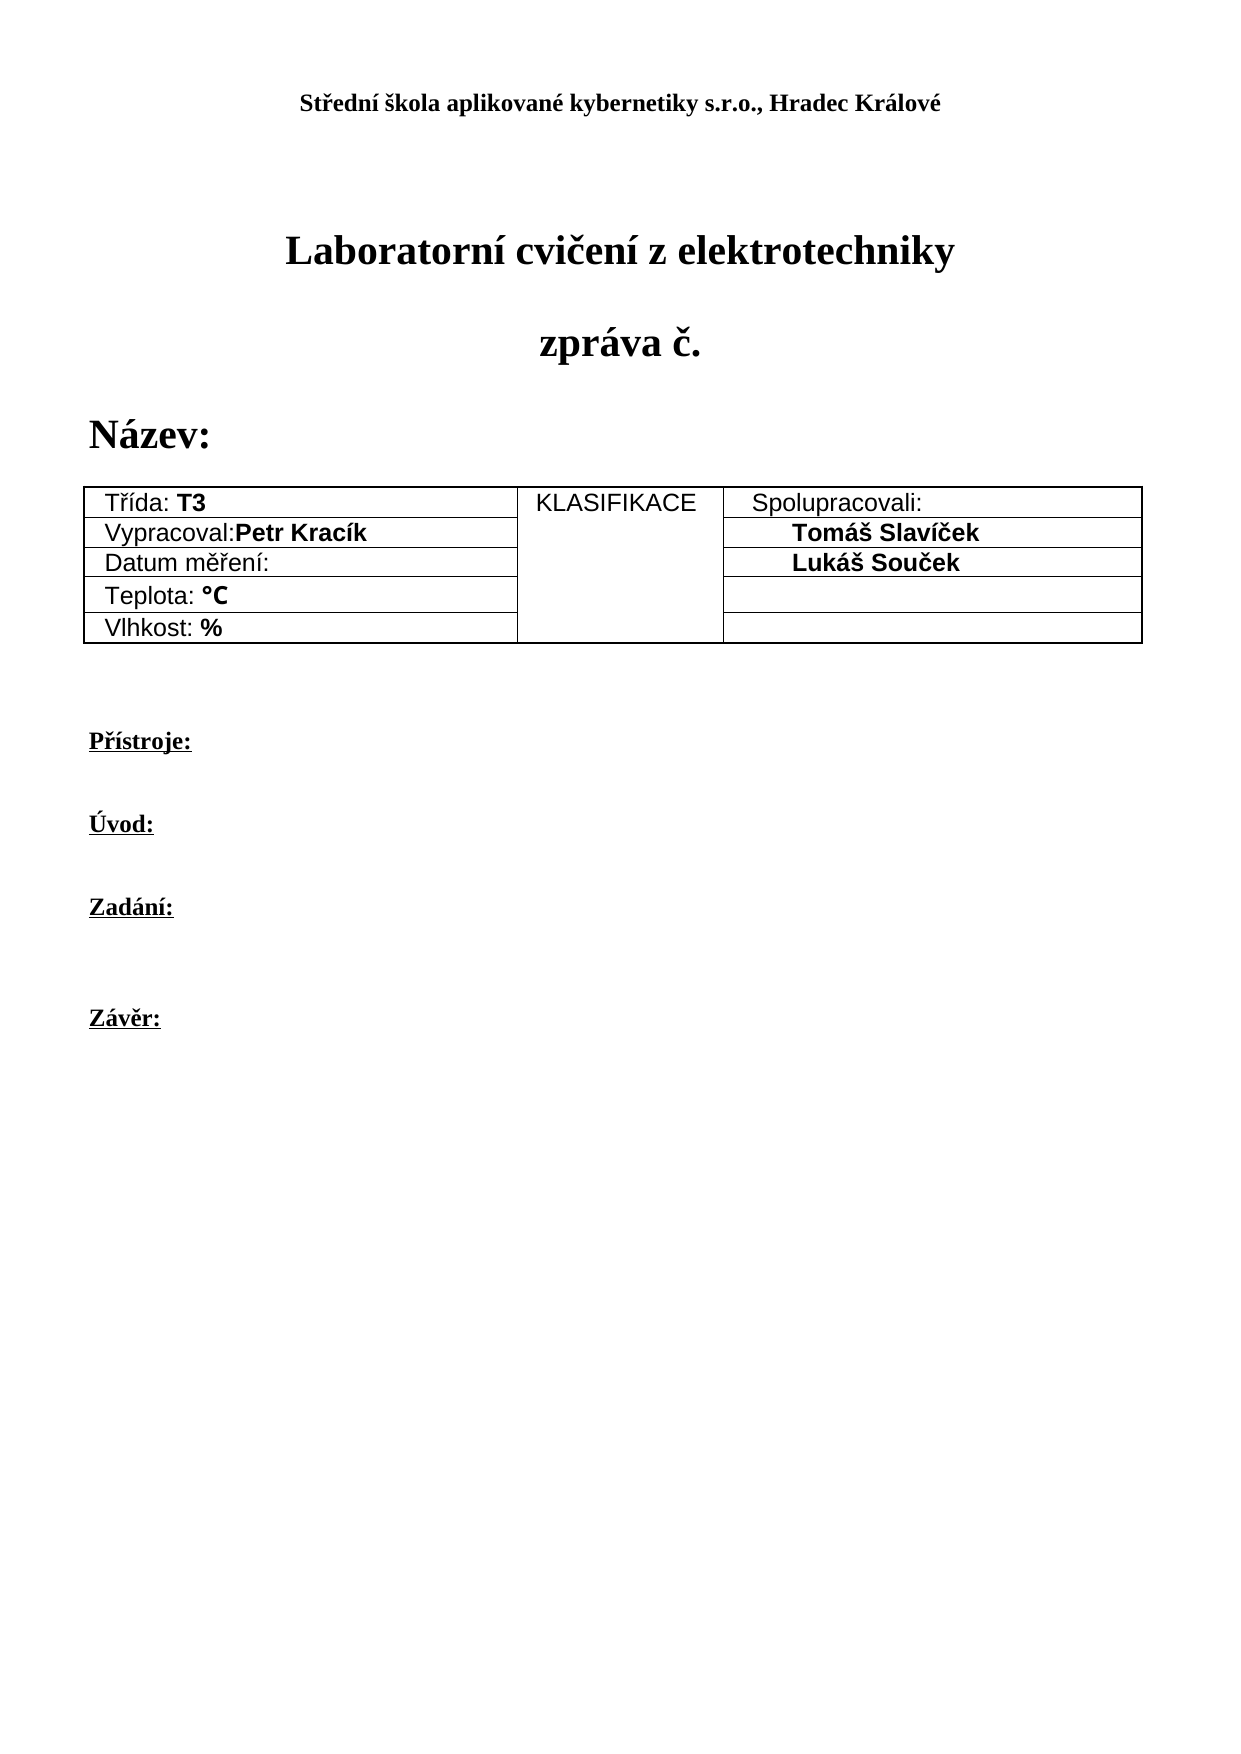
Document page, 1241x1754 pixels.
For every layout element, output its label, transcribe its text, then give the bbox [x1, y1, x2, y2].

table_header KLASIFIKACE [518, 488, 723, 517]
title Střední škola aplikované kybernetiky s.r.o., Hradec Králové [89, 89, 1151, 116]
text Závěr: [89, 1004, 1151, 1032]
text Úvod: [89, 810, 1151, 838]
table_cell Datum měření: [85, 548, 517, 576]
table_cell [518, 547, 723, 576]
text Přístroje: [89, 727, 1151, 754]
table_cell [724, 613, 1141, 642]
table_header Spolupracovali: [724, 488, 1141, 517]
subtitle Název: [89, 412, 1151, 458]
table_cell [518, 517, 723, 547]
table_cell Teplota: °C [85, 577, 517, 612]
table_cell Vlhkost: % [85, 613, 517, 642]
table_cell Tomáš Slavíček [724, 518, 1141, 547]
text Laboratorní cvičení z elektrotechniky [89, 227, 1151, 273]
table_cell Lukáš Souček [724, 548, 1141, 576]
table_header Třída: T3 [85, 488, 517, 517]
text zpráva č. [89, 319, 1151, 366]
text Zadání: [89, 893, 1151, 921]
table_cell Vypracoval:Petr Kracík [85, 518, 517, 547]
table_cell [518, 576, 723, 612]
table_cell [518, 612, 723, 642]
table_cell [724, 577, 1141, 612]
